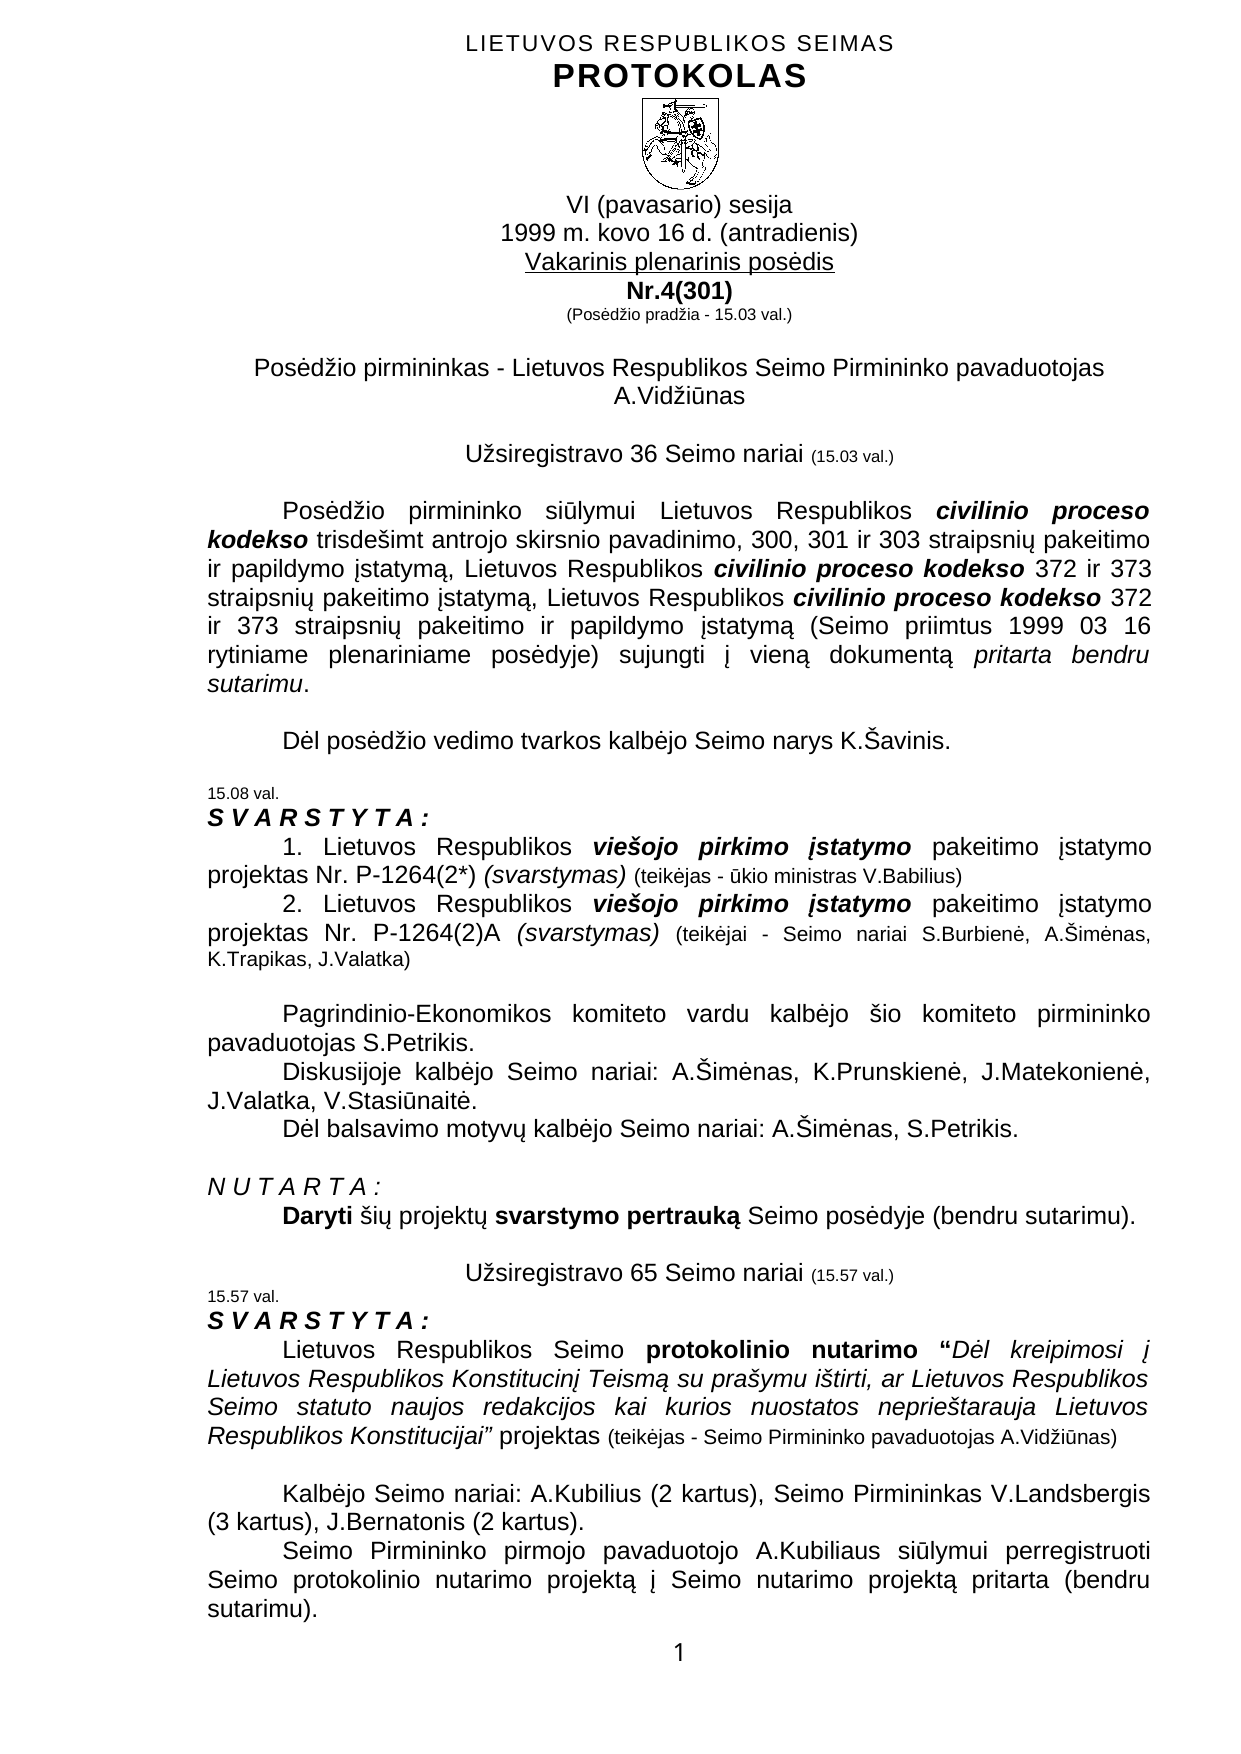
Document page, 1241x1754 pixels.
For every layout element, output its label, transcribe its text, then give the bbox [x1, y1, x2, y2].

text (Posėdžio pradžia - 15.03 val.) [207, 304, 1152, 324]
text 2. Lietuvos Respublikos viešojo pirkimo įstatymo pakeitimo įstatymo projektas Nr. P-1264(2)A (svarstymas) (teikėjai - Seimo nariai S.Burbienė, A.Šimėnas, K.Trapikas, J.Valatka) [207, 889, 1152, 971]
text 1. Lietuvos Respublikos viešojo pirkimo įstatymo pakeitimo įstatymo projektas Nr. P-1264(2*) (svarstymas) (teikėjas - ūkio ministras V.Babilius) [207, 832, 1152, 889]
text Seimo Pirmininko pirmojo pavaduotojo A.Kubiliaus siūlymui perregistruoti Seimo protokolinio nutarimo projektą į Seimo nutarimo projektą pritarta (bendru sutarimu). [207, 1536, 1152, 1622]
text Užsiregistravo 36 Seimo nariai (15.03 val.) [207, 439, 1152, 467]
text Pagrindinio-Ekonomikos komiteto vardu kalbėjo šio komiteto pirmininko pavaduotojas S.Petrikis. [207, 999, 1152, 1057]
text Užsiregistravo 65 Seimo nariai (15.57 val.) [207, 1258, 1152, 1287]
text Daryti šių projektų svarstymo pertrauką Seimo posėdyje (bendru sutarimu). [207, 1201, 1152, 1229]
text Dėl balsavimo motyvų kalbėjo Seimo nariai: A.Šimėnas, S.Petrikis. [207, 1114, 1152, 1143]
text Lietuvos Respublikos Seimo protokolinio nutarimo “Dėl kreipimosi į Lietuvos Respublikos Konstitucinį Teismą su prašymu ištirti, ar Lietuvos Respublikos Seimo statuto naujos redakcijos kai kurios nuostatos neprieštarauja Lietuvos Respublikos Konstitucijai” projektas (teikėjas - Seimo Pirmininko pavaduotojas A.Vidžiūnas) [207, 1335, 1152, 1450]
text 15.08 val. [207, 784, 1152, 803]
text LIETUVOS RESPUBLIKOS SEIMAS [207, 30, 1152, 56]
text Posėdžio pirmininko siūlymui Lietuvos Respublikos civilinio proceso kodekso trisdešimt antrojo skirsnio pavadinimo, 300, 301 ir 303 straipsnių pakeitimo ir papildymo įstatymą, Lietuvos Respublikos civilinio proceso kodekso 372 ir 373 straipsnių pakeitimo įstatymą, Lietuvos Respublikos civilinio proceso kodekso 372 ir 373 straipsnių pakeitimo ir papildymo įstatymą (Seimo priimtus 1999 03 16 rytiniame plenariniame posėdyje) sujungti į vieną dokumentą pritarta bendru sutarimu. [207, 496, 1152, 697]
text Diskusijoje kalbėjo Seimo nariai: A.Šimėnas, K.Prunskienė, J.Matekonienė, J.Valatka, V.Stasiūnaitė. [207, 1057, 1152, 1114]
text Nr.4(301) [207, 276, 1152, 304]
text Kalbėjo Seimo nariai: A.Kubilius (2 kartus), Seimo Pirmininkas V.Landsbergis (3 kartus), J.Bernatonis (2 kartus). [207, 1478, 1152, 1536]
text Posėdžio pirmininkas - Lietuvos Respublikos Seimo Pirmininko pavaduotojas A.Vidžiūnas [207, 352, 1152, 410]
text S V A R S T Y T A : [207, 803, 1152, 832]
text S V A R S T Y T A : [207, 1306, 1152, 1335]
text 15.57 val. [207, 1287, 1152, 1306]
text N U T A R T A : [207, 1172, 1152, 1201]
text 1999 m. kovo 16 d. (antradienis) [207, 218, 1152, 247]
text Dėl posėdžio vedimo tvarkos kalbėjo Seimo narys K.Šavinis. [207, 726, 1152, 755]
text VI (pavasario) sesija [207, 95, 1152, 218]
text Vakarinis plenarinis posėdis [207, 247, 1152, 276]
text PROTOKOLAS [207, 56, 1152, 95]
